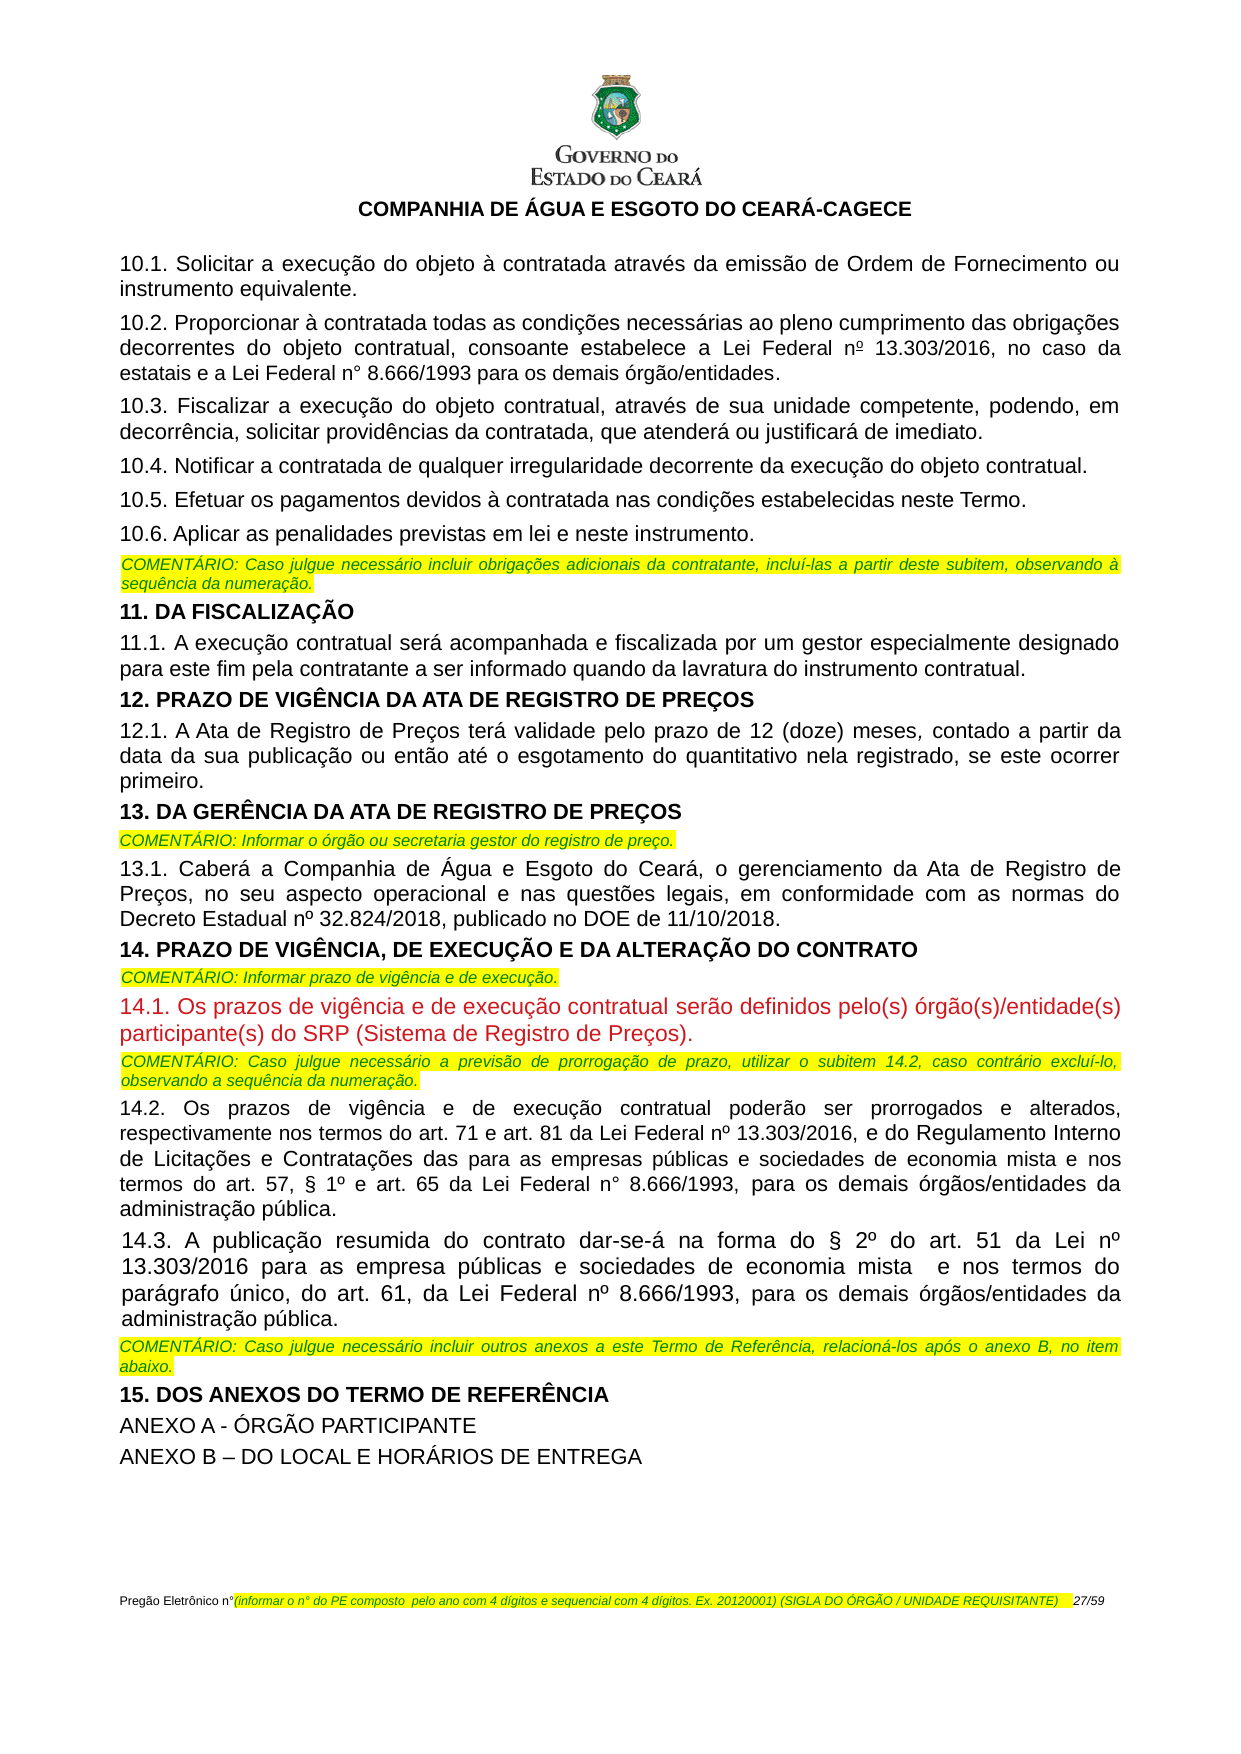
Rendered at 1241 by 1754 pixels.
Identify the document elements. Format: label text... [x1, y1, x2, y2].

text 13.1. Caberá a Companhia de Água e Esgoto do Ceará, o gerenciamento da Ata de Registro de Preços, no seu aspecto operacional e nas questões legais, em conformidade com as normas do Decreto Estadual nº 32.824/2018, publicado no DOE de 11/10/2018. [119, 856, 1121, 931]
text COMENTÁRIO: Caso julgue necessário incluir outros anexos a este Termo de Referência, relacioná-los após o anexo B, no item abaixo. [119, 1337, 1121, 1376]
text ANEXO A - ÓRGÃO PARTICIPANTE [119, 1413, 1121, 1438]
text COMENTÁRIO: Caso julgue necessário a previsão de prorrogação de prazo, utilizar o subitem 14.2, caso contrário excluí-lo, observando a sequência da numeração. [121, 1052, 1121, 1090]
text COMENTÁRIO: Caso julgue necessário incluir obrigações adicionais da contratante, incluí-las a partir deste subitem, observando à sequência da numeração. [121, 555, 1121, 593]
text 14.3. A publicação resumida do contrato dar-se-á na forma do § 2º do art. 51 da Lei nº 13.303/2016 para as empresa públicas e sociedades de economia mista e nos termos do parágrafo único, do art. 61, da Lei Federal nº 8.666/1993, para os demais órgãos/entidades da administração pública. [121, 1227, 1121, 1331]
text 10.5. Efetuar os pagamentos devidos à contratada nas condições estabelecidas neste Termo. [119, 487, 1121, 512]
text 14. PRAZO DE VIGÊNCIA, DE EXECUÇÃO E DA ALTERAÇÃO DO CONTRATO [119, 937, 1121, 962]
text 10.4. Notificar a contratada de qualquer irregularidade decorrente da execução do objeto contratual. [119, 453, 1121, 478]
text 10.2. Proporcionar à contratada todas as condições necessárias ao pleno cumprimento das obrigações decorrentes do objeto contratual, consoante estabelece a Lei Federal no 13.303/2016, no caso da estatais e a Lei Federal n° 8.666/1993 para os demais órgão/entidades. [119, 310, 1121, 384]
text 11. DA FISCALIZAÇÃO [119, 599, 1121, 624]
text 10.3. Fiscalizar a execução do objeto contratual, através de sua unidade competente, podendo, em decorrência, solicitar providências da contratada, que atenderá ou justificará de imediato. [119, 393, 1121, 444]
text 10.6. Aplicar as penalidades previstas em lei e neste instrumento. [119, 521, 1121, 546]
text 13. DA GERÊNCIA DA ATA DE REGISTRO DE PREÇOS [119, 799, 1121, 824]
text 10.1. Solicitar a execução do objeto à contratada através da emissão de Ordem de Fornecimento ou instrumento equivalente. [119, 251, 1121, 301]
text 11.1. A execução contratual será acompanhada e fiscalizada por um gestor especialmente designado para este fim pela contratante a ser informado quando da lavratura do instrumento contratual. [119, 630, 1121, 681]
text 14.2. Os prazos de vigência e de execução contratual poderão ser prorrogados e alterados, respectivamente nos termos do art. 71 e art. 81 da Lei Federal nº 13.303/2016, e do Regulamento Interno de Licitações e Contratações das para as empresas públicas e sociedades de economia mista e nos termos do art. 57, § 1º e art. 65 da Lei Federal n° 8.666/1993, para os demais órgãos/entidades da administração pública. [119, 1096, 1121, 1221]
text 15. DOS ANEXOS DO TERMO DE REFERÊNCIA [119, 1381, 1121, 1407]
text ANEXO B – DO LOCAL E HORÁRIOS DE ENTREGA [119, 1444, 1121, 1469]
text COMENTÁRIO: Informar prazo de vigência e de execução. [121, 968, 1121, 987]
text 12. PRAZO DE VIGÊNCIA DA ATA DE REGISTRO DE PREÇOS [119, 687, 1121, 712]
text 12.1. A Ata de Registro de Preços terá validade pelo prazo de 12 (doze) meses, contado a partir da data da sua publicação ou então até o esgotamento do quantitativo nela registrado, se este ocorrer primeiro. [119, 718, 1121, 793]
text COMENTÁRIO: Informar o órgão ou secretaria gestor do registro de preço. [119, 830, 1121, 849]
text 14.1. Os prazos de vigência e de execução contratual serão definidos pelo(s) órgão(s)/entidade(s) participante(s) do SRP (Sistema de Registro de Preços). [119, 993, 1121, 1046]
